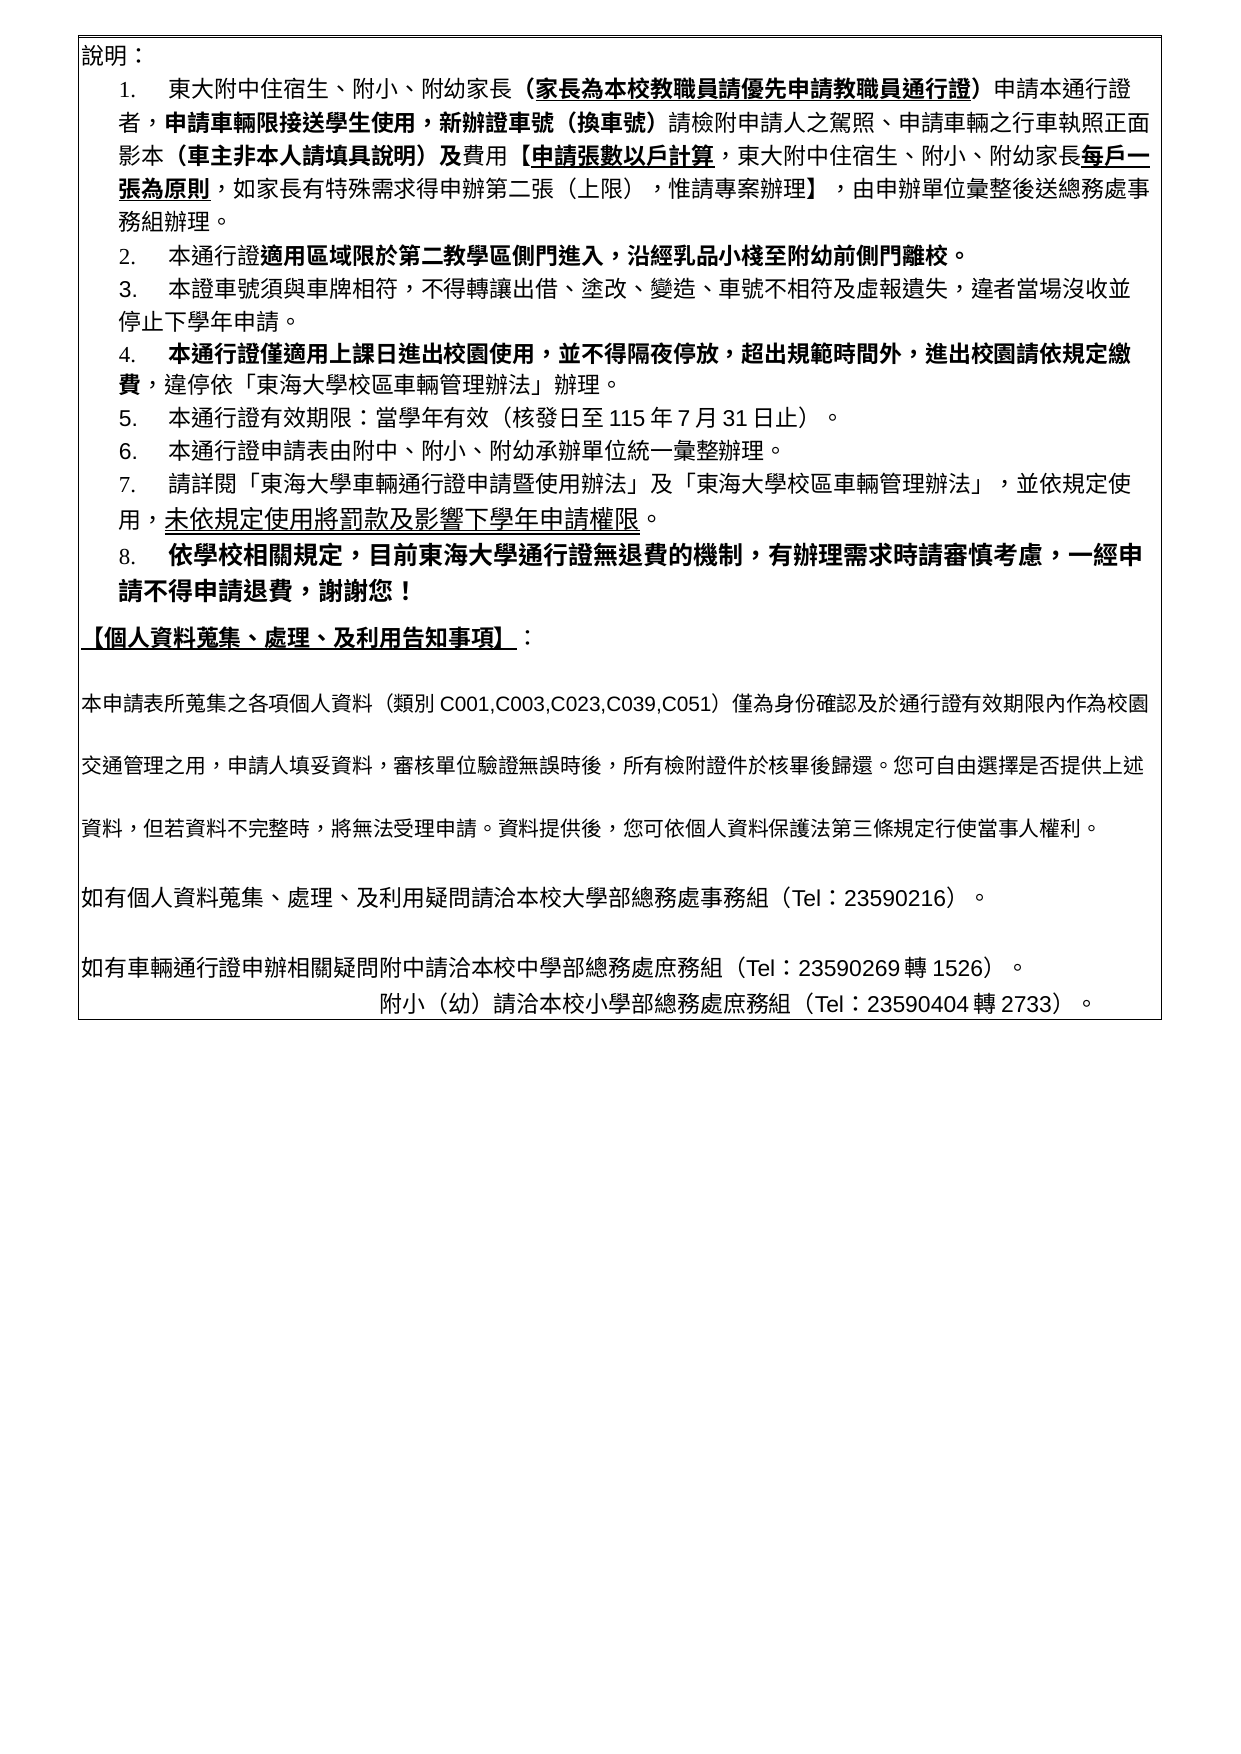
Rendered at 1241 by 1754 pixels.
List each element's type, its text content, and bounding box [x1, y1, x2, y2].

table_cell 說明： 東大附中住宿生、附小、附幼家長（家長為本校教職員請優先申請教職員通行證）申請本通行證者，申請車輛限接送學生使用，新辦證車號（換車號）請檢附申請人之駕照、申請車輛之行車執照正面影本（車主非本人請填具說明）及費用【申請張數以戶計算，東大附中住宿生、附小、附幼家長每戶一張為原則，如家長有特殊需求得申辦第二張（上限），惟請專案辦理】，由申辦單位彙整後送總務處事務組辦理。 本通行證適用區域限於第二教學區側門進入，沿經乳品小棧至附幼前側門離校。 本證車號須與車牌相符，不得轉讓出借、塗改、變造、車號不相符及虛報遺失，違者當場沒收並停止下學年申請。 本通行證僅適用上課日進出校園使用，並不得隔夜停放，超出規範時間外，進出校園請依規定繳費，違停依「東海大學校區車輛管理辦法」辦理。 本通行證有效期限：當學年有效（核發日至115年7月31日止）。 本通行證申請表由附中、附小、附幼承辦單位統一彙整辦理。 請詳閱「東海大學車輛通行證申請暨使用辦法」及「東海大學校區車輛管理辦法」，並依規定使用，未依規定使用將罰款及影響下學年申請權限。 依學校相關規定，目前東海大學通行證無退費的機制，有辦理需求時請審慎考慮，一經申請不得申請退費，謝謝您！ 【個人資料蒐集、處理、及利用告知事項】： 本申請表所蒐集之各項個人資料（類別C001,C003,C023,C039,C051）僅為身份確認及於通行證有效期限內作為校園交通管理之用，申請人填妥資料，審核單位驗證無誤時後，所有檢附證件於核畢後歸還。您可自由選擇是否提供上述資料，但若資料不完整時，將無法受理申請。資料提供後，您可依個人資料保護法第三條規定行使當事人權利。 如有個人資料蒐集、處理、及利用疑問請洽本校大學部總務處事務組（Tel：23590216）。 如有車輛通行證申辦相關疑問附中請洽本校中學部總務處庶務組（Tel：23590269轉1526）。 如有車輛通行證申辦相關疑問附小（幼）請洽本校小學部總務處庶務組（Tel：23590404轉2733）。 [79, 38, 1161, 1019]
